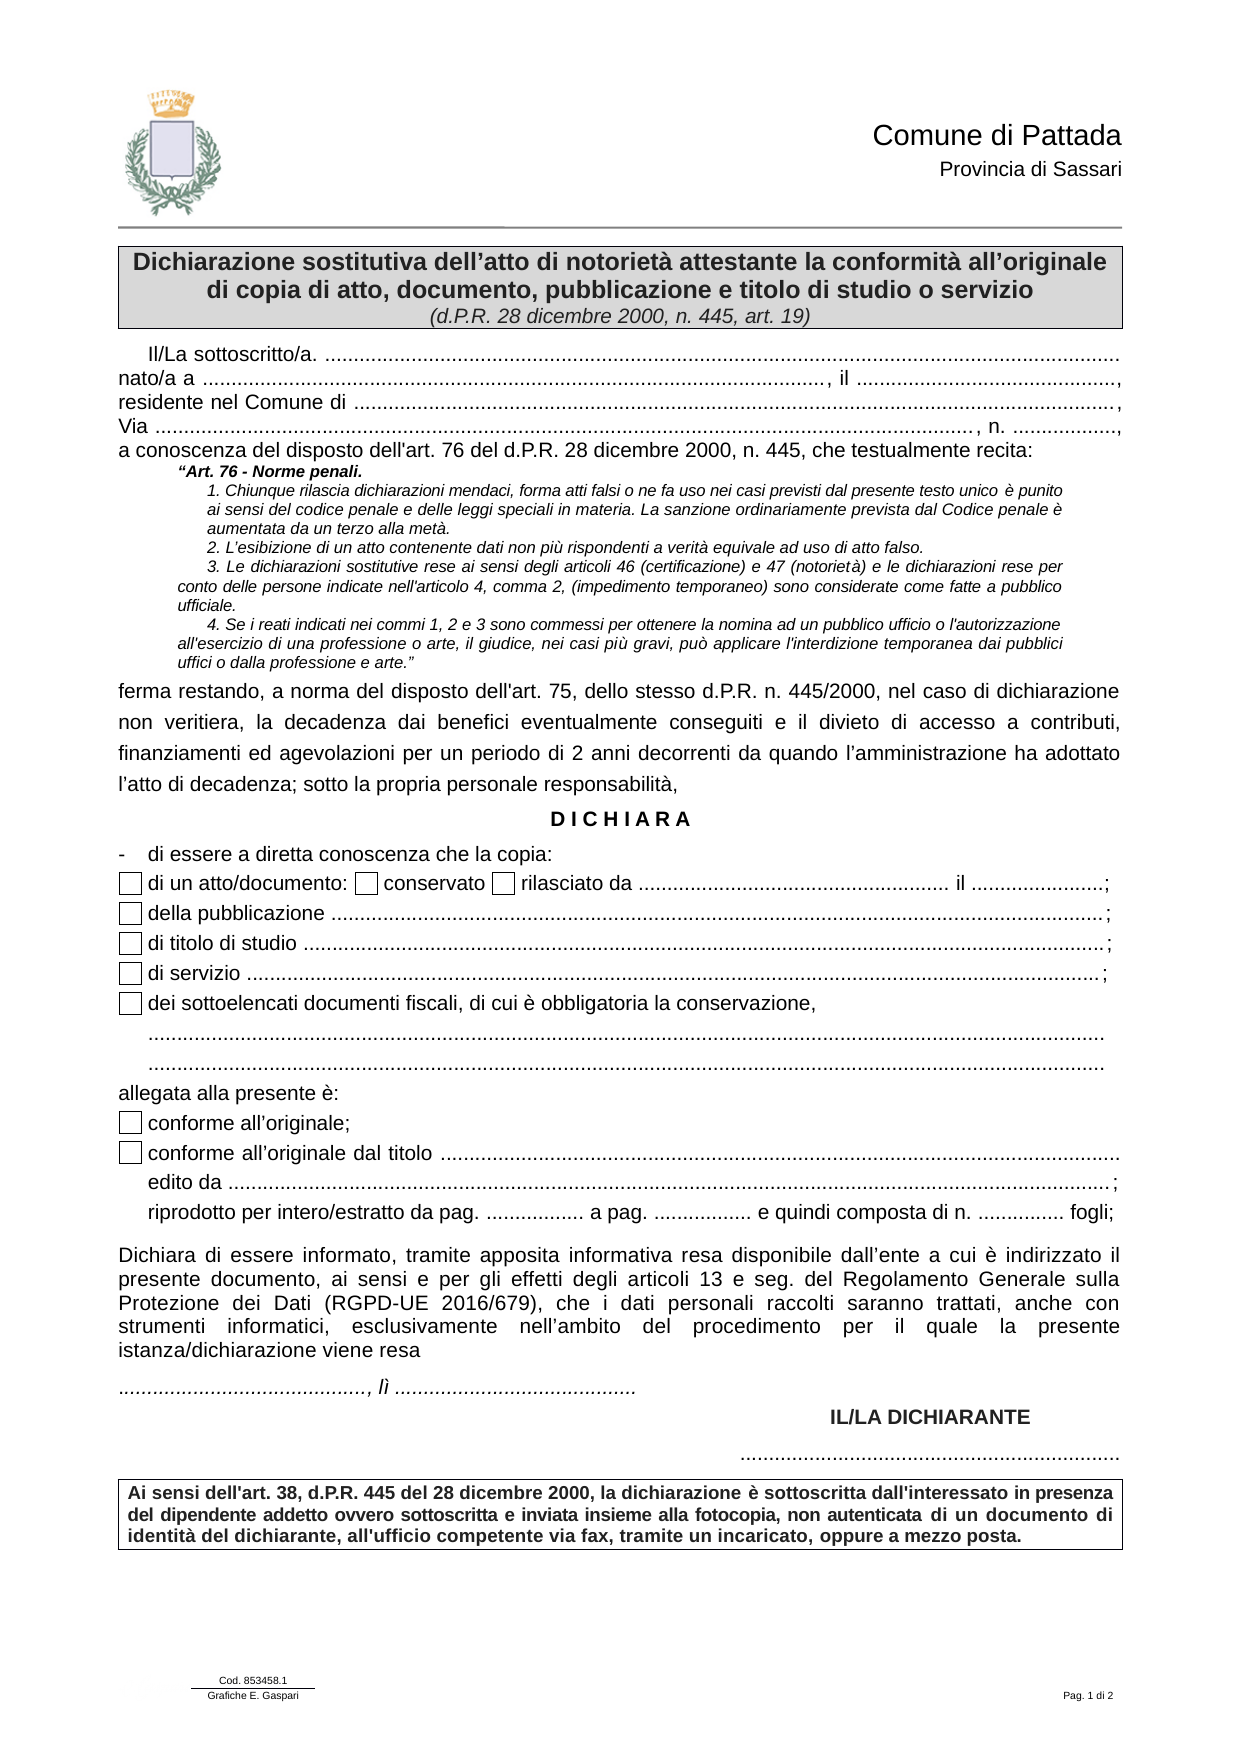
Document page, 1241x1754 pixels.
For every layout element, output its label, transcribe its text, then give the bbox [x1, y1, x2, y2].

text ...................................................................................................................................................................... [118, 1021, 1122, 1045]
text Comune di Pattada [224, 118, 1122, 152]
text dei sottoelencati documenti fiscali, di cui è obbligatoria la conservazione, [118, 991, 1122, 1015]
text di titolo di studio ...........................................................................................................................................; [118, 931, 1122, 955]
text .................................................................. [738, 1441, 1122, 1464]
text IL/LA DICHIARANTE [738, 1405, 1122, 1429]
text 4. Se i reati indicati nei commi 1, 2 e 3 sono commessi per ottenere la nomina ad un pubblico ufficio o l'autorizzazione all'esercizio di una professione o arte, il giudice, nei casi più gravi, può applicare l'interdizione temporanea dai pubblici uffici o dalla professione e arte.” [177, 615, 1063, 672]
text Dichiara di essere informato, tramite apposita informativa resa disponibile dall’ente a cui è indirizzato il presente documento, ai sensi e per gli effetti degli articoli 13 e seg. del Regolamento Generale sulla Protezione dei Dati (RGPD-UE 2016/679), che i dati personali raccolti saranno trattati, anche con strumenti informatici, esclusivamente nell’ambito del procedimento per il quale la presente istanza/dichiarazione viene resa [118, 1242, 1122, 1362]
text ...................................................................................................................................................................... [118, 1051, 1122, 1074]
text 3. Le dichiarazioni sostitutive rese ai sensi degli articoli 46 (certificazione) e 47 (notorietà) e le dichiarazioni rese per conto delle persone indicate nell'articolo 4, comma 2, (impedimento temporaneo) sono considerate come fatte a pubblico ufficiale. [177, 557, 1063, 615]
text 2. L’esibizione di un atto contenente dati non più rispondenti a verità equivale ad uso di atto falso. [177, 538, 1063, 557]
text - di essere a diretta conoscenza che la copia: [118, 841, 1122, 865]
text “Art. 76 - Norme penali. [177, 461, 1063, 481]
text D I C H I A R A [118, 807, 1122, 831]
text 1. Chiunque rilascia dichiarazioni mendaci, forma atti falsi o ne fa uso nei casi previsti dal presente testo unico è punito ai sensi del codice penale e delle leggi speciali in materia. La sanzione ordinariamente prevista dal Codice penale è aumentata da un terzo alla metà. [207, 481, 1063, 538]
text della pubblicazione ......................................................................................................................................; [118, 901, 1122, 925]
text Provincia di Sassari [224, 157, 1122, 181]
text riprodotto per intero/estratto da pag. ................. a pag. ................. e quindi composta di n. ............... fogli; [118, 1200, 1122, 1224]
text ferma restando, a norma del disposto dell'art. 75, dello stesso d.P.R. n. 445/2000, nel caso di dichiarazione non veritiera, la decadenza dai benefici eventualmente conseguiti e il divieto di accesso a contributi, finanziamenti ed agevolazioni per un periodo di 2 anni decorrenti da quando l’amministrazione ha adottato l’atto di decadenza; sotto la propria personale responsabilità, [118, 678, 1122, 796]
text di servizio ....................................................................................................................................................; [118, 961, 1122, 985]
text conforme all’originale dal titolo ...................................................................................................................... edito da .........................................................................................................................................................; [118, 1140, 1122, 1194]
text allegata alla presente è: [118, 1081, 1122, 1104]
text conforme all’originale; [118, 1110, 1122, 1134]
text Il/La sottoscritto/a. .......................................................................................................................................... nato/a a ............................................................................................................, il ............................................., residente nel Comune di ...................................................................................................................................., Via .............................................................................................................................................., n. .................., a conoscenza del disposto dell'art. 76 del d.P.R. 28 dicembre 2000, n. 445, che testualmente recita: [118, 342, 1122, 461]
text di un atto/documento: conservato rilasciato da ...................................................... il .......................; [118, 871, 1122, 895]
text ..........................................., lì .......................................... [118, 1375, 1122, 1399]
table_header Ai sensi dell'art. 38, d.P.R. 445 del 28 dicembre 2000, la dichiarazione è sottoscritta dall'interessato in presenza del dipendente addetto ovvero sottoscritta e inviata insieme alla fotocopia, non autenticata di un documento di identità del dichiarante, all'ufficio competente via fax, tramite un incaricato, oppure a mezzo posta. [119, 1480, 1122, 1549]
table_header Dichiarazione sostitutiva dell’atto di notorietà attestante la conformità all’originale di copia di atto, documento, pubblicazione e titolo di studio o servizio (d.P.R. 28 dicembre 2000, n. 445, art. 19) [119, 247, 1122, 328]
picture [122, 87, 224, 219]
